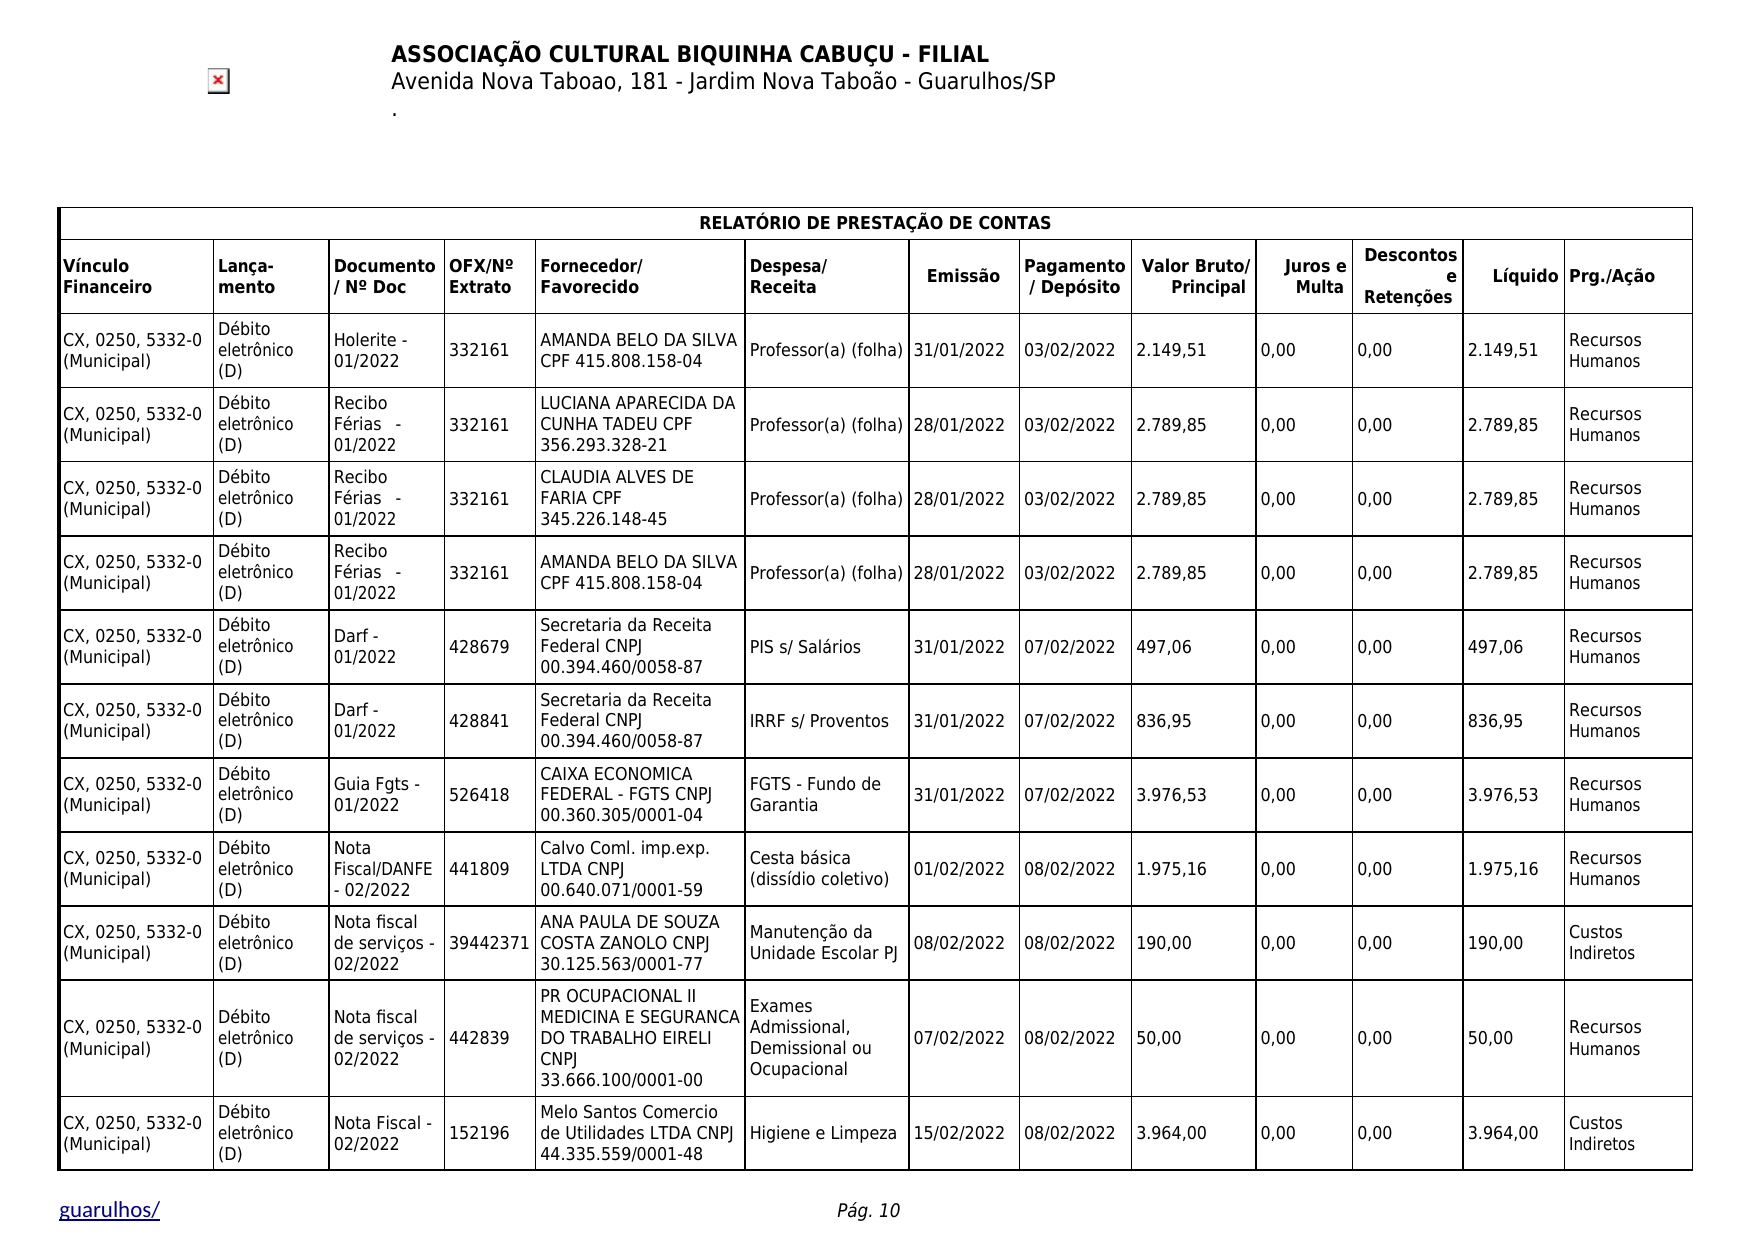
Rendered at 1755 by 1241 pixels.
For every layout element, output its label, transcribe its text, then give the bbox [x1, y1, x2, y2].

table_cell 428679 [445, 611, 535, 683]
table_cell 0,00 [1257, 981, 1352, 1096]
table_cell Fornecedor/ Favorecido [536, 240, 744, 313]
table_cell 332161 [445, 462, 535, 535]
table_cell AMANDA BELO DA SILVA CPF 415.808.158-04 [536, 537, 744, 609]
table_cell Melo Santos Comercio de Utilidades LTDA CNPJ 44.335.559/0001-48 [536, 1097, 744, 1169]
table_cell 07/02/2022 [1020, 759, 1131, 831]
table_cell Recursos Humanos [1565, 462, 1692, 535]
table_cell Débito eletrônico (D) [214, 1097, 328, 1169]
table_cell 0,00 [1353, 833, 1462, 905]
table_cell FGTS - Fundo de Garantia [746, 759, 908, 831]
table_cell 526418 [445, 759, 535, 831]
table_cell Recibo Férias - 01/2022 [330, 388, 444, 461]
table_cell Professor(a) (folha) [746, 462, 908, 535]
table_cell 332161 [445, 388, 535, 461]
table_cell 0,00 [1353, 314, 1462, 387]
table_cell Débito eletrônico (D) [214, 685, 328, 757]
table_cell Nota ﬁscal de serviços - 02/2022 [330, 981, 444, 1096]
table_cell 3.964,00 [1464, 1097, 1564, 1169]
table_cell 2.789,85 [1132, 388, 1255, 461]
table_cell CX, 0250, 5332-0 (Municipal) [61, 833, 213, 905]
table_cell 31/01/2022 [910, 314, 1019, 387]
table_cell CX, 0250, 5332-0 (Municipal) [61, 685, 213, 757]
table_cell 07/02/2022 [1020, 685, 1131, 757]
table_cell Descontos e Retenções [1353, 240, 1462, 313]
table_cell 0,00 [1353, 907, 1462, 979]
table_cell Professor(a) (folha) [746, 388, 908, 461]
table_cell ANA PAULA DE SOUZA COSTA ZANOLO CNPJ 30.125.563/0001-77 [536, 907, 744, 979]
table_cell CX, 0250, 5332-0 (Municipal) [61, 1097, 213, 1169]
table_cell CLAUDIA ALVES DE FARIA CPF 345.226.148-45 [536, 462, 744, 535]
table_cell 03/02/2022 [1020, 314, 1131, 387]
table_cell 1.975,16 [1132, 833, 1255, 905]
table_cell 0,00 [1353, 981, 1462, 1096]
table_cell 0,00 [1257, 314, 1352, 387]
table_cell 08/02/2022 [1020, 833, 1131, 905]
table_cell Despesa/ Receita [746, 240, 908, 313]
table_cell 497,06 [1464, 611, 1564, 683]
table_cell Débito eletrônico (D) [214, 611, 328, 683]
table_cell 3.976,53 [1464, 759, 1564, 831]
table_cell 08/02/2022 [910, 907, 1019, 979]
table_cell Débito eletrônico (D) [214, 907, 328, 979]
table_cell Exames Admissional, Demissional ou Ocupacional [746, 981, 908, 1096]
table_cell Cesta básica (dissídio coletivo) [746, 833, 908, 905]
table_cell 836,95 [1464, 685, 1564, 757]
table_cell 0,00 [1257, 462, 1352, 535]
table_cell 836,95 [1132, 685, 1255, 757]
table_cell AMANDA BELO DA SILVA CPF 415.808.158-04 [536, 314, 744, 387]
table_cell 50,00 [1132, 981, 1255, 1096]
table_cell PR OCUPACIONAL II MEDICINA E SEGURANCA DO TRABALHO EIRELI CNPJ 33.666.100/0001-00 [536, 981, 744, 1096]
table_cell 3.976,53 [1132, 759, 1255, 831]
table_cell CX, 0250, 5332-0 (Municipal) [61, 537, 213, 609]
table_cell Prg./Ação [1565, 240, 1692, 313]
table_cell 0,00 [1257, 685, 1352, 757]
table_cell Recibo Férias - 01/2022 [330, 537, 444, 609]
table_cell 332161 [445, 537, 535, 609]
table_cell 2.149,51 [1464, 314, 1564, 387]
table_cell 2.789,85 [1132, 537, 1255, 609]
table_cell Documento / Nº Doc [330, 240, 444, 313]
table_cell Recursos Humanos [1565, 314, 1692, 387]
table_cell 0,00 [1353, 388, 1462, 461]
table_cell 442839 [445, 981, 535, 1096]
table_cell Débito eletrônico (D) [214, 462, 328, 535]
table_cell Recursos Humanos [1565, 685, 1692, 757]
table_cell Nota Fiscal - 02/2022 [330, 1097, 444, 1169]
table_cell Secretaria da Receita Federal CNPJ 00.394.460/0058-87 [536, 611, 744, 683]
table_cell Pagamento / Depósito [1020, 240, 1131, 313]
table_cell 0,00 [1353, 462, 1462, 535]
table_cell Professor(a) (folha) [746, 537, 908, 609]
table_cell 03/02/2022 [1020, 388, 1131, 461]
table_cell IRRF s/ Proventos [746, 685, 908, 757]
table_cell 08/02/2022 [1020, 1097, 1131, 1169]
table_cell 2.149,51 [1132, 314, 1255, 387]
table_cell Darf - 01/2022 [330, 611, 444, 683]
table_cell 428841 [445, 685, 535, 757]
table_cell 31/01/2022 [910, 611, 1019, 683]
table_cell Recibo Férias - 01/2022 [330, 462, 444, 535]
table_cell 2.789,85 [1464, 388, 1564, 461]
table_cell Débito eletrônico (D) [214, 981, 328, 1096]
table_cell CAIXA ECONOMICA FEDERAL - FGTS CNPJ 00.360.305/0001-04 [536, 759, 744, 831]
table_cell OFX/Nº Extrato [445, 240, 535, 313]
table_cell 08/02/2022 [1020, 907, 1131, 979]
table_cell Vínculo Financeiro [61, 240, 213, 313]
table_cell Débito eletrônico (D) [214, 537, 328, 609]
table_cell Recursos Humanos [1565, 611, 1692, 683]
table_cell 03/02/2022 [1020, 537, 1131, 609]
table_cell 0,00 [1353, 537, 1462, 609]
table_cell 28/01/2022 [910, 537, 1019, 609]
table_cell Líquido [1464, 240, 1564, 313]
table_cell 39442371 [445, 907, 535, 979]
table_cell 0,00 [1353, 1097, 1462, 1169]
table_cell 28/01/2022 [910, 462, 1019, 535]
table_cell Higiene e Limpeza [746, 1097, 908, 1169]
table_cell LUCIANA APARECIDA DA CUNHA TADEU CPF 356.293.328-21 [536, 388, 744, 461]
table_cell Custos Indiretos [1565, 1097, 1692, 1169]
table_cell Recursos Humanos [1565, 981, 1692, 1096]
table_cell 07/02/2022 [910, 981, 1019, 1096]
table_cell 31/01/2022 [910, 685, 1019, 757]
table_cell Recursos Humanos [1565, 759, 1692, 831]
table_cell Darf - 01/2022 [330, 685, 444, 757]
table_cell 0,00 [1257, 1097, 1352, 1169]
table_cell Professor(a) (folha) [746, 314, 908, 387]
table_cell 31/01/2022 [910, 759, 1019, 831]
table_cell 2.789,85 [1464, 537, 1564, 609]
table_cell 497,06 [1132, 611, 1255, 683]
table_cell Lança- mento [214, 240, 328, 313]
table_cell 01/02/2022 [910, 833, 1019, 905]
table_cell 07/02/2022 [1020, 611, 1131, 683]
table_cell 2.789,85 [1464, 462, 1564, 535]
table_cell 15/02/2022 [910, 1097, 1019, 1169]
table_cell Recursos Humanos [1565, 388, 1692, 461]
table_cell Débito eletrônico (D) [214, 314, 328, 387]
table_cell CX, 0250, 5332-0 (Municipal) [61, 981, 213, 1096]
table_cell Recursos Humanos [1565, 833, 1692, 905]
table_cell 0,00 [1353, 611, 1462, 683]
table_cell 2.789,85 [1132, 462, 1255, 535]
table_header RELATÓRIO DE PRESTAÇÃO DE CONTAS [61, 208, 1692, 239]
table_cell Recursos Humanos [1565, 537, 1692, 609]
table_cell Valor Bruto/ Principal [1132, 240, 1255, 313]
table_cell CX, 0250, 5332-0 (Municipal) [61, 314, 213, 387]
table_cell 190,00 [1464, 907, 1564, 979]
table_cell Emissão [910, 240, 1019, 313]
table_cell 0,00 [1353, 685, 1462, 757]
table_cell CX, 0250, 5332-0 (Municipal) [61, 388, 213, 461]
table_cell Secretaria da Receita Federal CNPJ 00.394.460/0058-87 [536, 685, 744, 757]
table_cell Juros e Multa [1257, 240, 1352, 313]
table_cell 0,00 [1257, 611, 1352, 683]
table_cell 08/02/2022 [1020, 981, 1131, 1096]
table_cell Nota Fiscal/DANFE - 02/2022 [330, 833, 444, 905]
table_cell 3.964,00 [1132, 1097, 1255, 1169]
table_cell 28/01/2022 [910, 388, 1019, 461]
table_cell Custos Indiretos [1565, 907, 1692, 979]
table_cell 0,00 [1257, 759, 1352, 831]
table_cell PIS s/ Salários [746, 611, 908, 683]
table_cell 332161 [445, 314, 535, 387]
table_cell Calvo Coml. imp.exp. LTDA CNPJ 00.640.071/0001-59 [536, 833, 744, 905]
table_cell Manutenção da Unidade Escolar PJ [746, 907, 908, 979]
table_cell Débito eletrônico (D) [214, 759, 328, 831]
table_cell 50,00 [1464, 981, 1564, 1096]
table_cell 03/02/2022 [1020, 462, 1131, 535]
table_cell Holerite - 01/2022 [330, 314, 444, 387]
table_cell Débito eletrônico (D) [214, 833, 328, 905]
table_cell CX, 0250, 5332-0 (Municipal) [61, 759, 213, 831]
table_cell 0,00 [1257, 907, 1352, 979]
table_cell 0,00 [1257, 537, 1352, 609]
table_cell 1.975,16 [1464, 833, 1564, 905]
table_cell 152196 [445, 1097, 535, 1169]
table_cell 190,00 [1132, 907, 1255, 979]
table_cell 0,00 [1257, 833, 1352, 905]
table_cell CX, 0250, 5332-0 (Municipal) [61, 611, 213, 683]
table_cell Nota ﬁscal de serviços - 02/2022 [330, 907, 444, 979]
table_cell CX, 0250, 5332-0 (Municipal) [61, 462, 213, 535]
table_cell 441809 [445, 833, 535, 905]
table_cell Guia Fgts - 01/2022 [330, 759, 444, 831]
table_cell CX, 0250, 5332-0 (Municipal) [61, 907, 213, 979]
table_cell Débito eletrônico (D) [214, 388, 328, 461]
table_cell 0,00 [1353, 759, 1462, 831]
table_cell 0,00 [1257, 388, 1352, 461]
